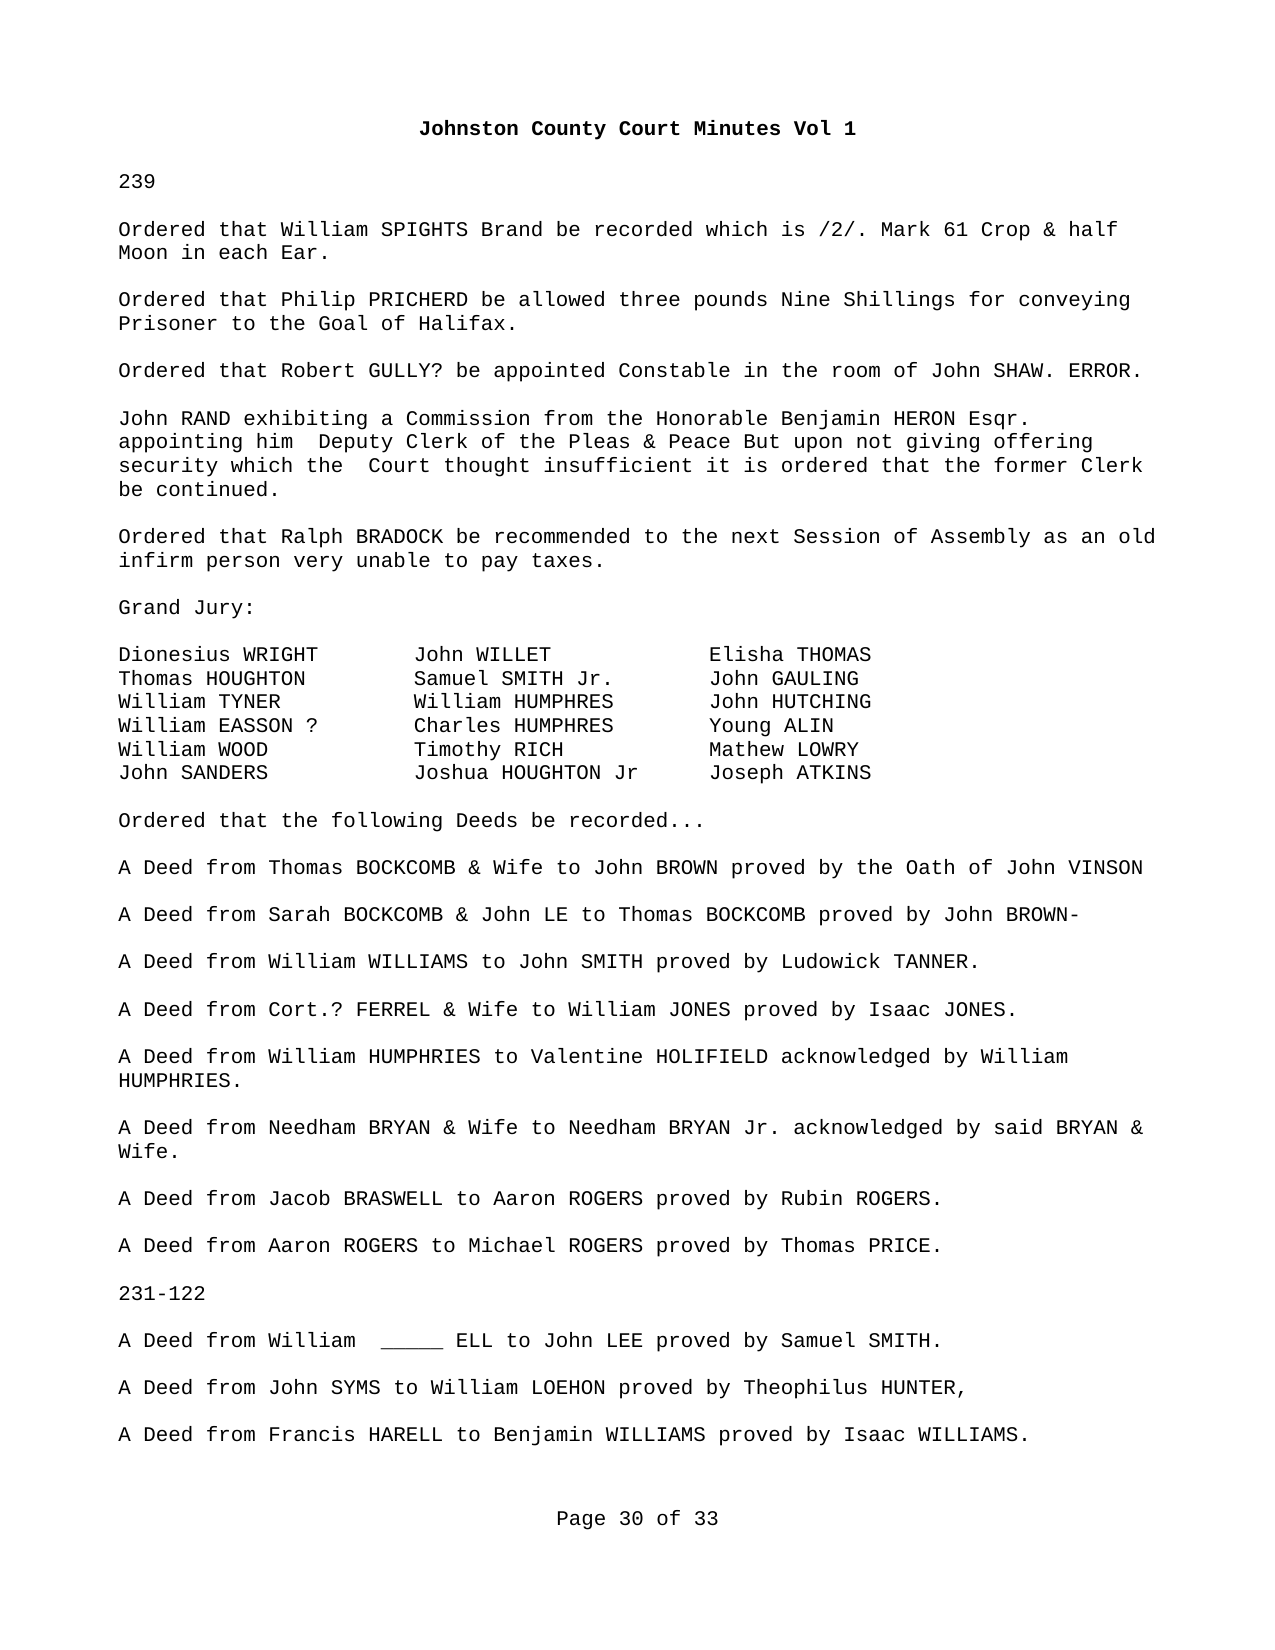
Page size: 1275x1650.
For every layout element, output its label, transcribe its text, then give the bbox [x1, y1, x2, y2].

text Grand Jury: [118, 597, 1157, 621]
text Ordered that Ralph BRADOCK be recommended to the next Session of Assembly as an old infirm person very unable to pay taxes. [118, 526, 1157, 573]
text A Deed from Sarah BOCKCOMB & John LE to Thomas BOCKCOMB proved by John BROWN- [118, 904, 1157, 928]
text A Deed from Jacob BRASWELL to Aaron ROGERS proved by Rubin ROGERS. [118, 1188, 1157, 1212]
text A Deed from John SYMS to William LOEHON proved by Theophilus HUNTER, [118, 1377, 1157, 1401]
text Ordered that Philip PRICHERD be allowed three pounds Nine Shillings for conveying Prisoner to the Goal of Halifax. [118, 289, 1157, 337]
text A Deed from William _____ ELL to John LEE proved by Samuel SMITH. [118, 1330, 1157, 1353]
text John RAND exhibiting a Commission from the Honorable Benjamin HERON Esqr. appointing him Deputy Clerk of the Pleas & Peace But upon not giving offering security which the Court thought insufficient it is ordered that the former Clerk be continued. [118, 408, 1157, 502]
text William TYNER William HUMPHRES John HUTCHING [118, 691, 1157, 715]
text Wife. [118, 1141, 1157, 1164]
text A Deed from William HUMPHRIES to Valentine HOLIFIELD acknowledged by William HUMPHRIES. [118, 1046, 1157, 1093]
text A Deed from Needham BRYAN & Wife to Needham BRYAN Jr. acknowledged by said BRYAN & [118, 1117, 1157, 1141]
text Ordered that William SPIGHTS Brand be recorded which is /2/. Mark 61 Crop & half Moon in each Ear. [118, 218, 1157, 266]
text A Deed from William WILLIAMS to John SMITH proved by Ludowick TANNER. [118, 952, 1157, 975]
text 239 [118, 171, 1157, 195]
text Thomas HOUGHTON Samuel SMITH Jr. John GAULING [118, 668, 1157, 691]
text Dionesius WRIGHT John WILLET Elisha THOMAS [118, 644, 1157, 668]
text John SANDERS Joshua HOUGHTON Jr Joseph ATKINS [118, 762, 1157, 786]
text A Deed from Francis HARELL to Benjamin WILLIAMS proved by Isaac WILLIAMS. [118, 1424, 1157, 1448]
text William EASSON ? Charles HUMPHRES Young ALIN [118, 715, 1157, 739]
text Ordered that the following Deeds be recorded... [118, 810, 1157, 833]
text A Deed from Aaron ROGERS to Michael ROGERS proved by Thomas PRICE. [118, 1235, 1157, 1259]
text William WOOD Timothy RICH Mathew LOWRY [118, 739, 1157, 762]
text A Deed from Cort.? FERREL & Wife to William JONES proved by Isaac JONES. [118, 999, 1157, 1022]
text Ordered that Robert GULLY? be appointed Constable in the room of John SHAW. ERROR. [118, 360, 1157, 384]
text A Deed from Thomas BOCKCOMB & Wife to John BROWN proved by the Oath of John VINSON [118, 857, 1157, 881]
text 231-122 [118, 1283, 1157, 1306]
